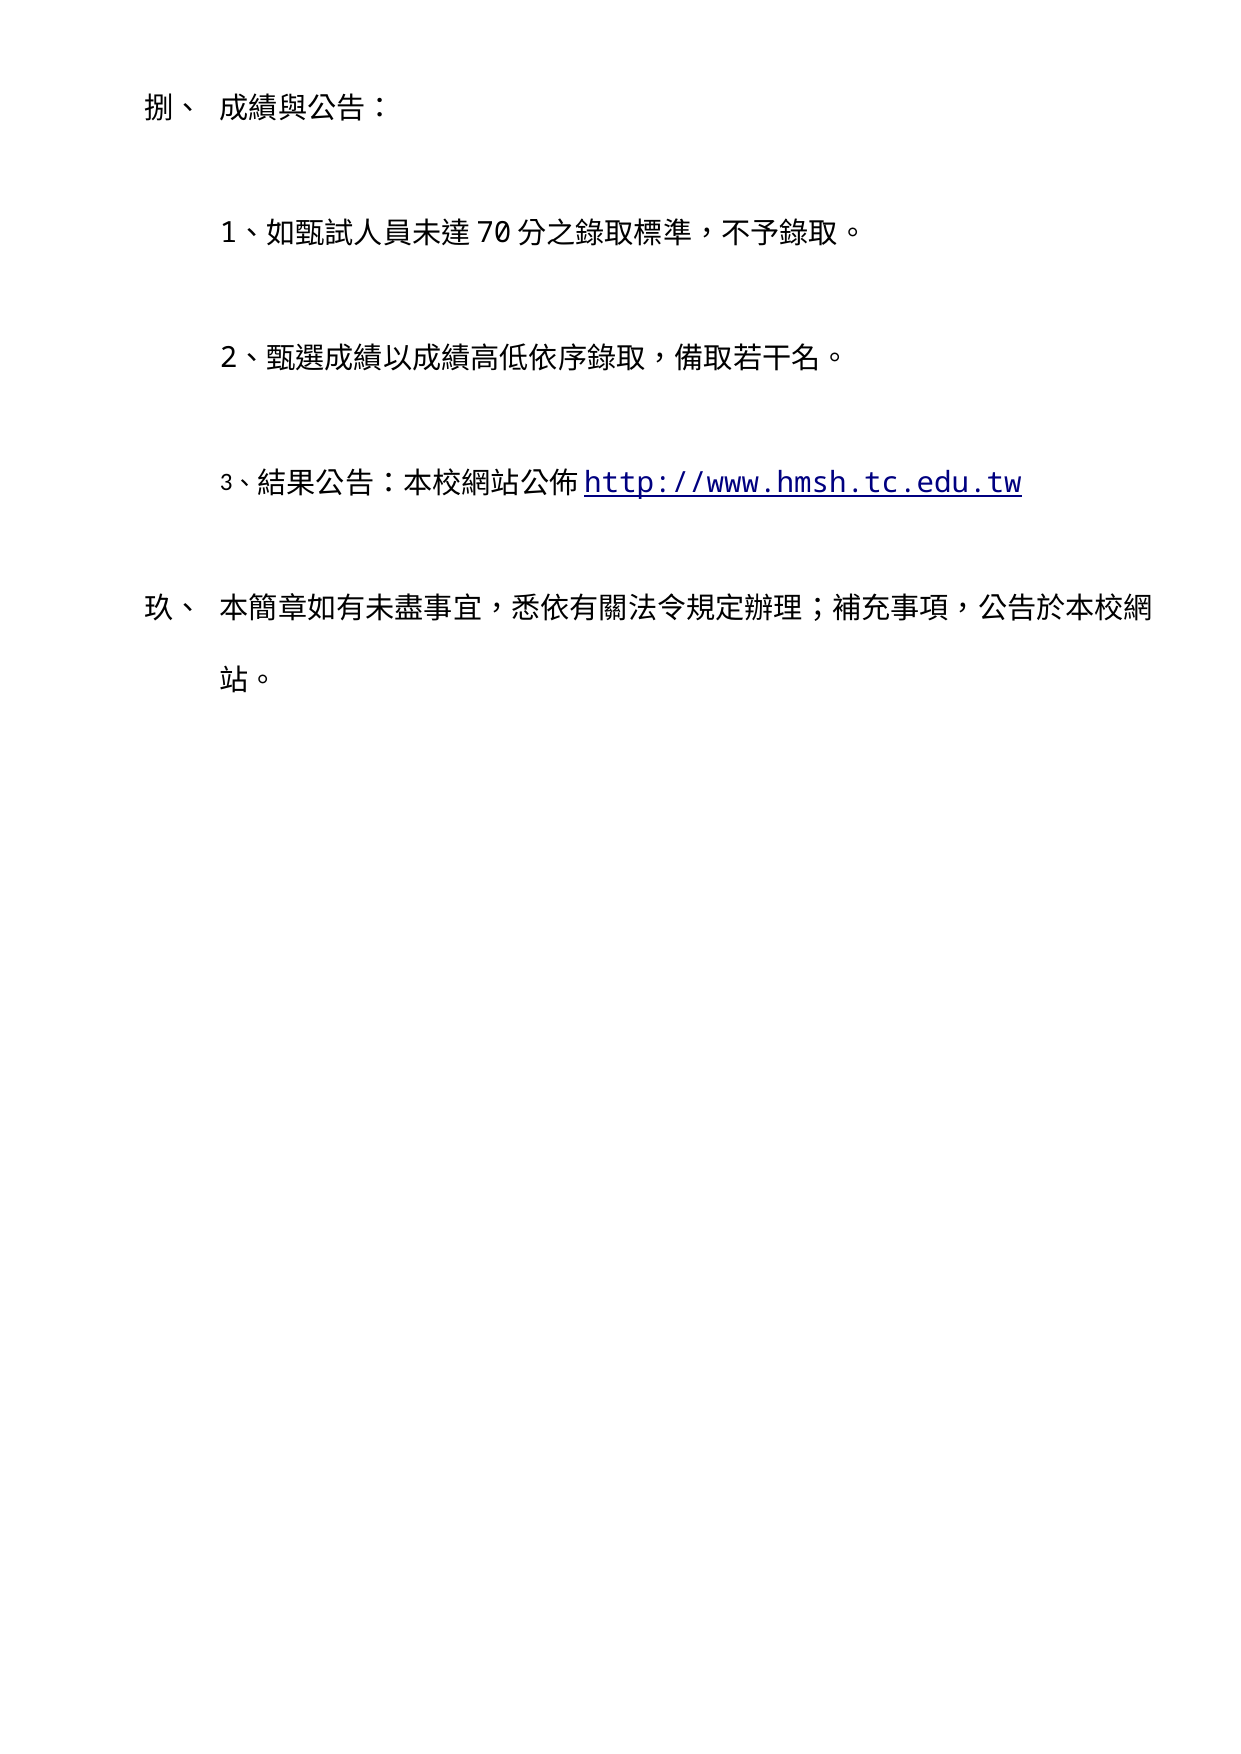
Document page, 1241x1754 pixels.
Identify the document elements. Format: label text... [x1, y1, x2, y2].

list 成績與公告： [144, 64, 1165, 127]
list 結果公告：本校網站公佈http://www.hmsh.tc.edu.tw [219, 439, 1165, 502]
list 本簡章如有未盡事宜，悉依有關法令規定辦理；補充事項，公告於本校網站。 [144, 564, 1165, 699]
list 甄選成績以成績高低依序錄取，備取若干名。 [219, 314, 1165, 377]
list 如甄試人員未達70分之錄取標準，不予錄取。 [219, 189, 1165, 252]
